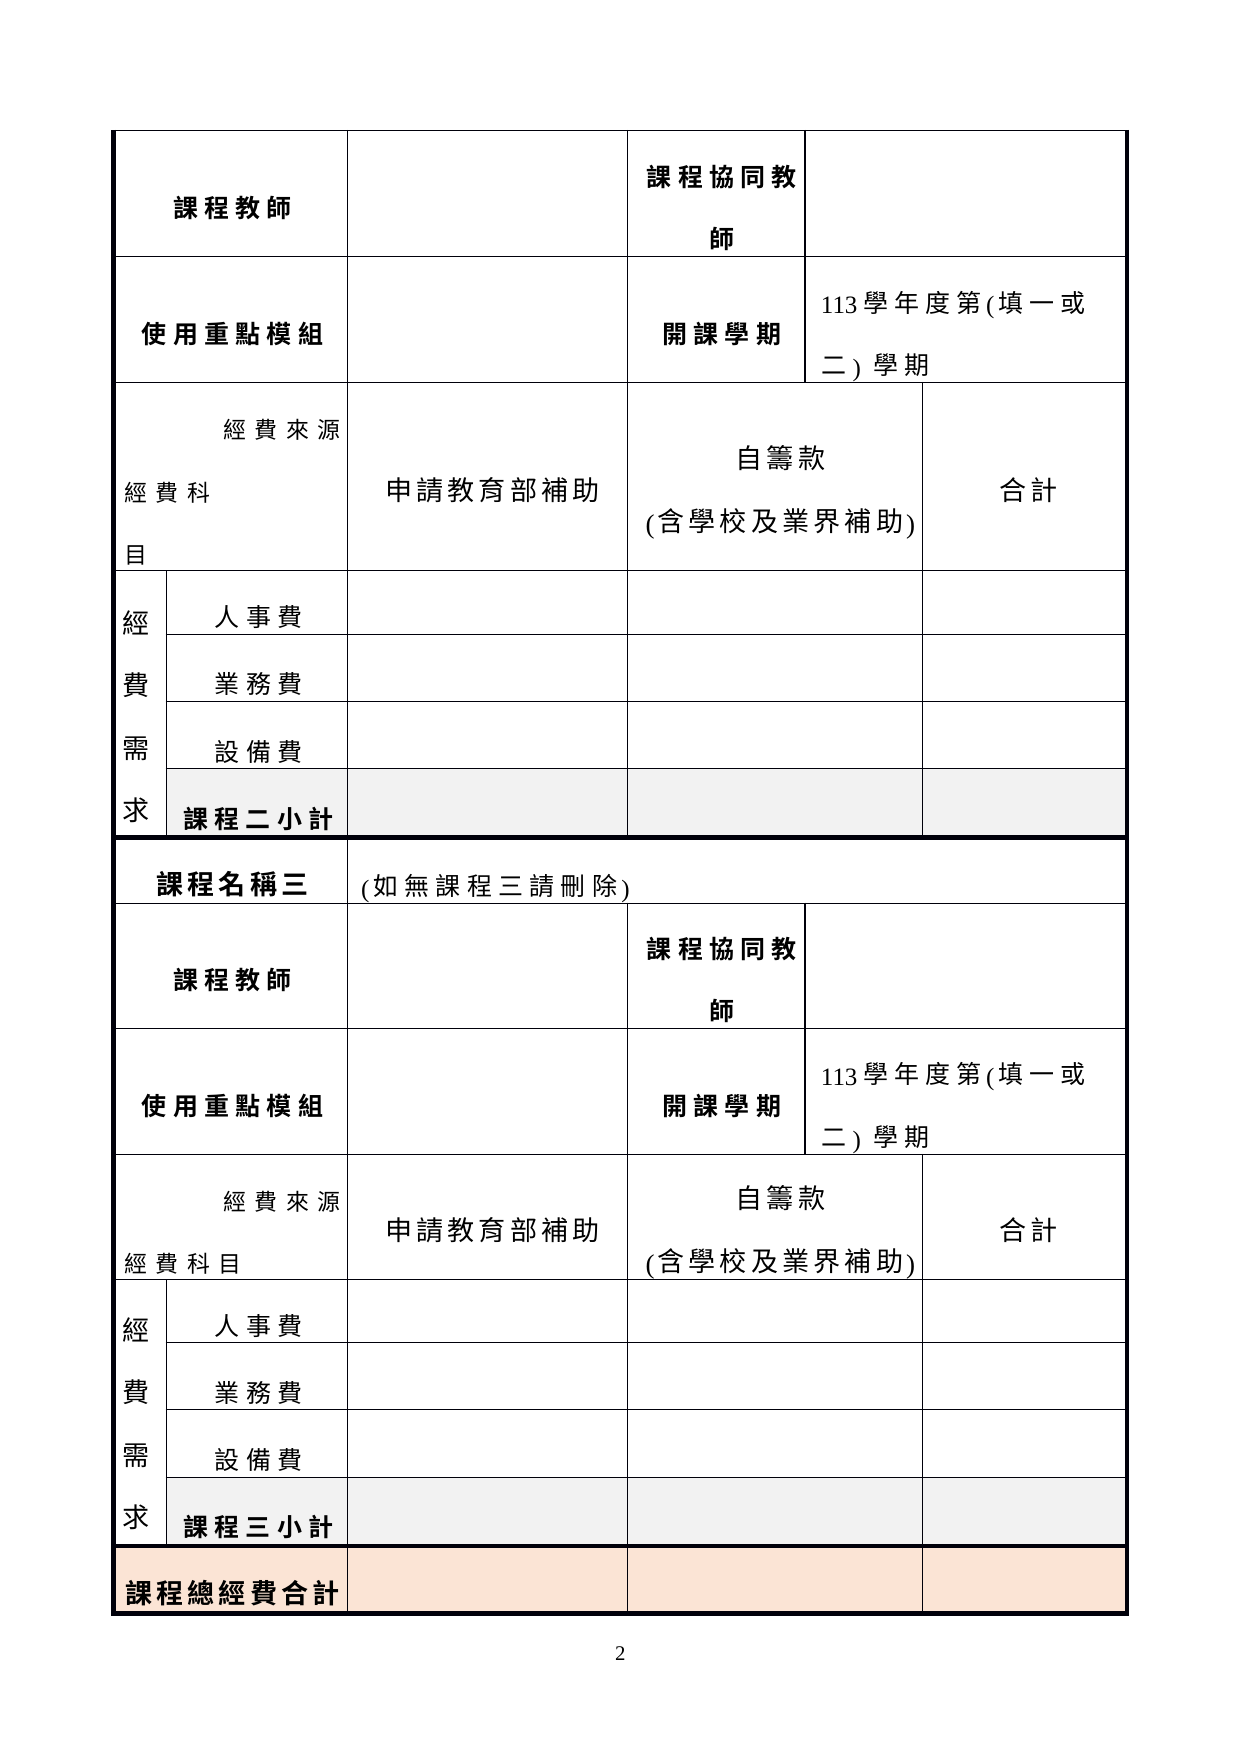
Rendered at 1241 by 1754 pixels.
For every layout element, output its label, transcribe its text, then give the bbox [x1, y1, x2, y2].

table_cell [348, 1343, 627, 1409]
table_cell 業務費 [167, 1343, 347, 1409]
table_cell [923, 1280, 1125, 1342]
table_cell [348, 1478, 627, 1544]
table_cell 課程協同教師 [628, 131, 804, 256]
table_cell [628, 571, 922, 634]
table_cell 開課學期 [628, 257, 804, 382]
table_cell 設備費 [167, 702, 347, 768]
table_cell 課程二小計 [167, 769, 347, 835]
table_cell 113學年度第(填一或二) 學期 [806, 257, 1125, 382]
table_cell [348, 257, 627, 382]
table_cell [923, 1410, 1125, 1477]
table_cell 使用重點模組 [116, 1029, 347, 1154]
table_cell [628, 1478, 922, 1544]
table_cell [923, 1478, 1125, 1544]
table_cell [806, 904, 1125, 1028]
table_cell 自籌款 (含學校及業界補助) [628, 1155, 922, 1279]
table_cell [923, 702, 1125, 768]
table_cell 經費需求 [116, 1280, 166, 1544]
table_cell 經費來源 經費科目 [116, 1155, 347, 1279]
table_cell [348, 635, 627, 701]
table_cell 113學年度第(填一或二) 學期 [806, 1029, 1125, 1154]
table_cell [923, 571, 1125, 634]
table_cell 自籌款 (含學校及業界補助) [628, 383, 922, 570]
table_cell 課程教師 [116, 904, 347, 1028]
table_cell 人事費 [167, 571, 347, 634]
table_cell [348, 1029, 627, 1154]
table_cell 設備費 [167, 1410, 347, 1477]
table_cell 課程教師 [116, 131, 347, 256]
table_cell [628, 635, 922, 701]
table_cell [348, 1548, 627, 1611]
table_cell 業務費 [167, 635, 347, 701]
table_cell 開課學期 [628, 1029, 804, 1154]
table_cell 合計 [923, 383, 1125, 570]
table_cell [348, 769, 627, 835]
table_cell [348, 571, 627, 634]
table_cell [348, 904, 627, 1028]
table_cell [923, 1343, 1125, 1409]
table_cell 課程總經費合計 [116, 1548, 347, 1611]
table_cell [923, 635, 1125, 701]
table_cell 課程三小計 [167, 1478, 347, 1544]
table_cell 課程名稱三 [116, 840, 347, 903]
table_cell [628, 1410, 922, 1477]
table_cell 人事費 [167, 1280, 347, 1342]
table_cell 合計 [923, 1155, 1125, 1279]
table_cell [628, 702, 922, 768]
table_cell 申請教育部補助 [348, 383, 627, 570]
table_cell [628, 1343, 922, 1409]
table_cell [806, 131, 1125, 256]
table_cell [348, 702, 627, 768]
table_cell 經費來源 經費科目 [116, 383, 347, 570]
table_cell [628, 769, 922, 835]
table_cell [348, 1280, 627, 1342]
table_cell [923, 769, 1125, 835]
table_cell (如無課程三請刪除) [348, 840, 1125, 903]
table_cell [923, 1548, 1125, 1611]
table_cell 申請教育部補助 [348, 1155, 627, 1279]
table_cell 經費需求 [116, 571, 166, 835]
table_cell [628, 1280, 922, 1342]
table_cell [348, 131, 627, 256]
table_cell 使用重點模組 [116, 257, 347, 382]
table_cell [348, 1410, 627, 1477]
table_cell 課程協同教師 [628, 904, 804, 1028]
table_cell [628, 1548, 922, 1611]
